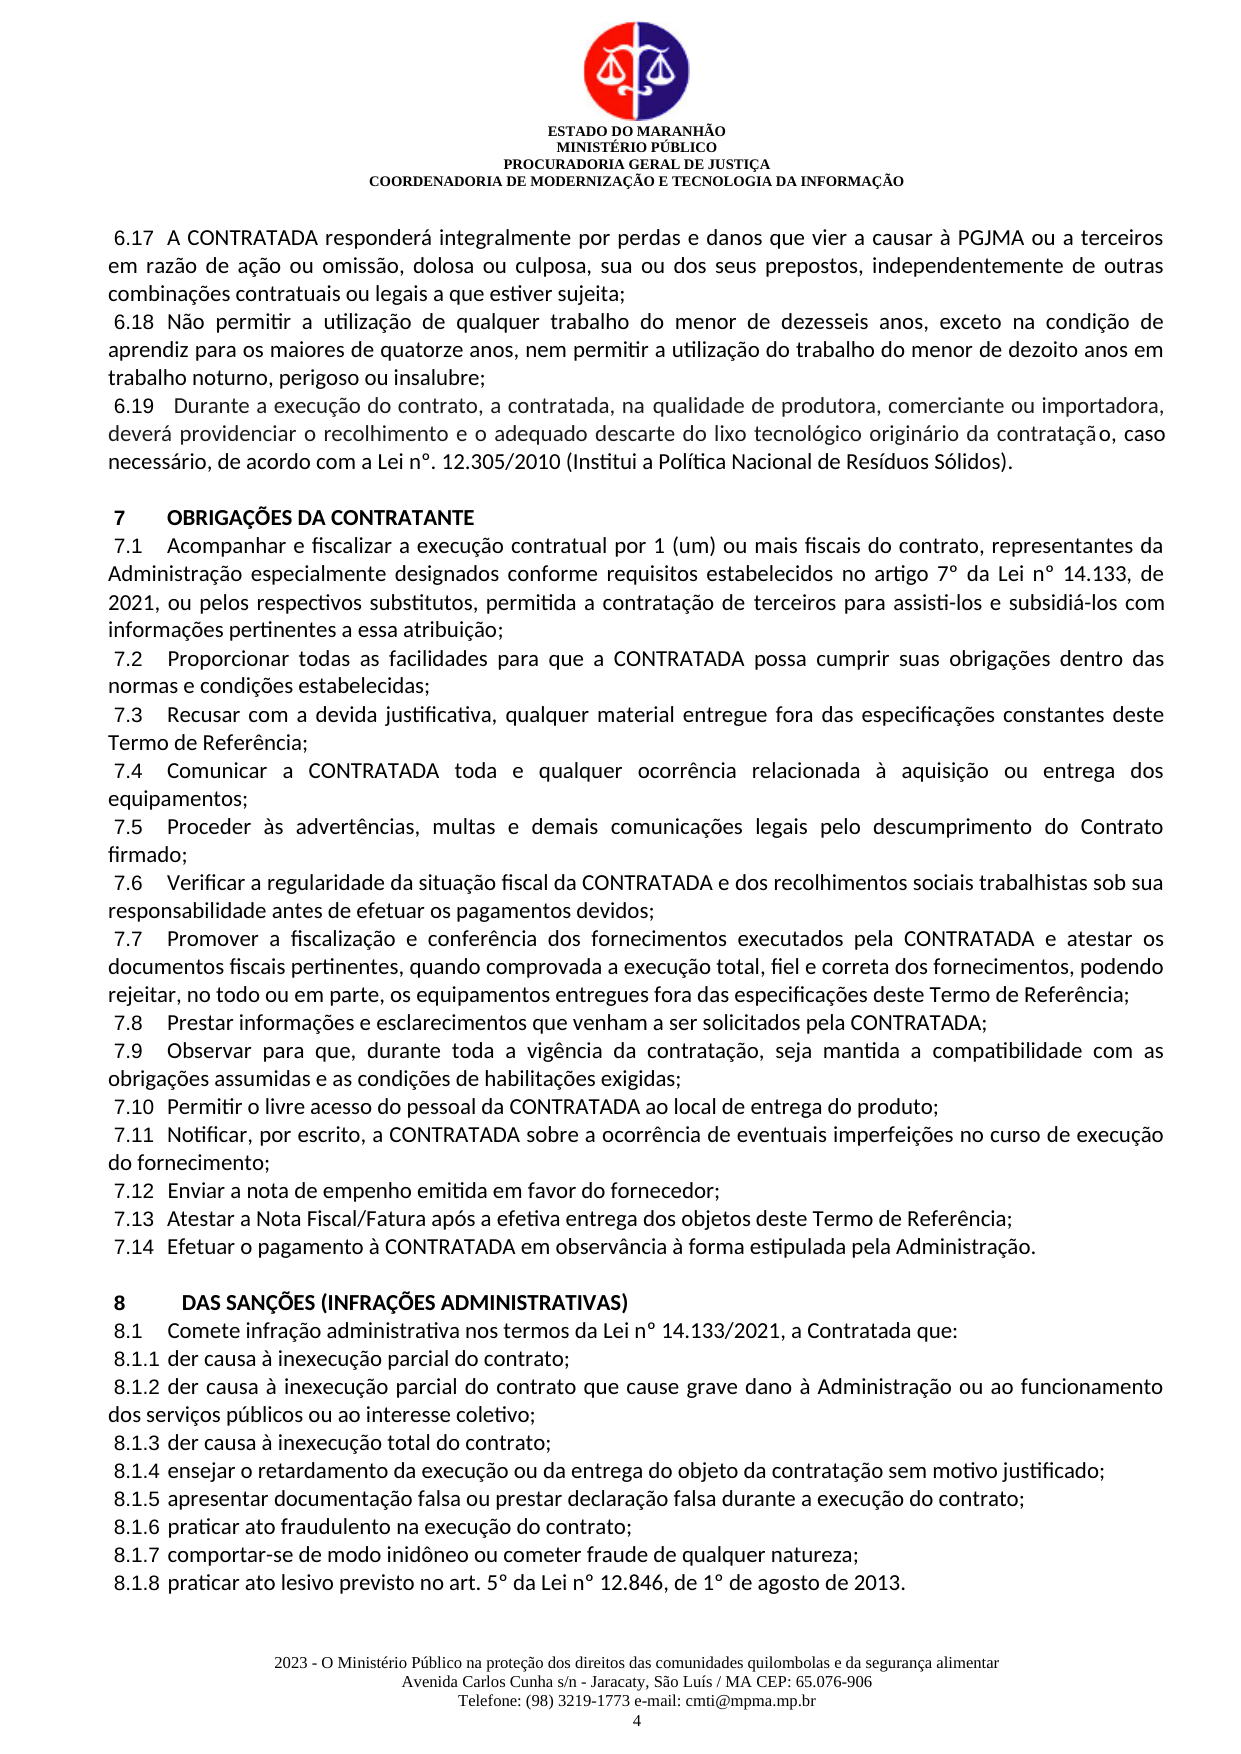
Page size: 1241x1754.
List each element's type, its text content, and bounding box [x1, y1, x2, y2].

list apresentar documentação falsa ou prestar declaração falsa durante a execução do contrato; [108, 1484, 1166, 1512]
list Verificar a regularidade da situação fiscal da CONTRATADA e dos recolhimentos sociais trabalhistas sob sua responsabilidade antes de efetuar os pagamentos devidos; [108, 868, 1166, 924]
list praticar ato fraudulento na execução do contrato; [108, 1512, 1166, 1540]
list Permitir o livre acesso do pessoal da CONTRATADA ao local de entrega do produto; [108, 1092, 1166, 1120]
list praticar ato lesivo previsto no art. 5º da Lei nº 12.846, de 1º de agosto de 2013. [108, 1568, 1166, 1596]
list Não permitir a utilização de qualquer trabalho do menor de dezesseis anos, exceto na condição de aprendiz para os maiores de quatorze anos, nem permitir a utilização do trabalho do menor de dezoito anos em trabalho noturno, perigoso ou insalubre; [108, 307, 1166, 391]
list Proceder às advertências, multas e demais comunicações legais pelo descumprimento do Contrato firmado; [108, 812, 1166, 868]
list A CONTRATADA responderá integralmente por perdas e danos que vier a causar à PGJMA ou a terceiros em razão de ação ou omissão, dolosa ou culposa, sua ou dos seus prepostos, independentemente de outras combinações contratuais ou legais a que estiver sujeita; [108, 223, 1166, 307]
list Prestar informações e esclarecimentos que venham a ser solicitados pela CONTRATADA; [108, 1008, 1166, 1036]
list DAS SANÇÕES (INFRAÇÕES ADMINISTRATIVAS) [108, 1288, 1166, 1316]
list Atestar a Nota Fiscal/Fatura após a efetiva entrega dos objetos deste Termo de Referência; [108, 1204, 1166, 1232]
list comportar-se de modo inidôneo ou cometer fraude de qualquer natureza; [108, 1540, 1166, 1568]
list Durante a execução do contrato, a contratada, na qualidade de produtora, comerciante ou importadora, deverá providenciar o recolhimento e o adequado descarte do lixo tecnológico originário da contratação, caso necessário, de acordo com a Lei nº. 12.305/2010 (Institui a Política Nacional de Resíduos Sólidos). [108, 391, 1166, 476]
list der causa à inexecução total do contrato; [108, 1428, 1166, 1456]
list Enviar a nota de empenho emitida em favor do fornecedor; [108, 1176, 1166, 1204]
list Recusar com a devida justificativa, qualquer material entregue fora das especificações constantes deste Termo de Referência; [108, 700, 1166, 756]
list Comete infração administrativa nos termos da Lei nº 14.133/2021, a Contratada que: [108, 1316, 1166, 1344]
list Comunicar a CONTRATADA toda e qualquer ocorrência relacionada à aquisição ou entrega dos equipamentos; [108, 756, 1166, 812]
list der causa à inexecução parcial do contrato; [108, 1344, 1166, 1372]
list Acompanhar e fiscalizar a execução contratual por 1 (um) ou mais fiscais do contrato, representantes da Administração especialmente designados conforme requisitos estabelecidos no artigo 7º da Lei nº 14.133, de 2021, ou pelos respectivos substitutos, permitida a contratação de terceiros para assisti-los e subsidiá-los com informações pertinentes a essa atribuição; [108, 532, 1166, 644]
list Promover a fiscalização e conferência dos fornecimentos executados pela CONTRATADA e atestar os documentos fiscais pertinentes, quando comprovada a execução total, fiel e correta dos fornecimentos, podendo rejeitar, no todo ou em parte, os equipamentos entregues fora das especificações deste Termo de Referência; [108, 924, 1166, 1008]
list Notificar, por escrito, a CONTRATADA sobre a ocorrência de eventuais imperfeições no curso de execução do fornecimento; [108, 1120, 1166, 1176]
list Proporcionar todas as facilidades para que a CONTRATADA possa cumprir suas obrigações dentro das normas e condições estabelecidas; [108, 644, 1166, 700]
list OBRIGAÇÕES DA CONTRATANTE [108, 503, 1166, 532]
list Efetuar o pagamento à CONTRATADA em observância à forma estipulada pela Administração. [108, 1232, 1166, 1260]
list ensejar o retardamento da execução ou da entrega do objeto da contratação sem motivo justificado; [108, 1456, 1166, 1484]
picture [583, 21, 690, 121]
list der causa à inexecução parcial do contrato que cause grave dano à Administração ou ao funcionamento dos serviços públicos ou ao interesse coletivo; [108, 1372, 1166, 1428]
list Observar para que, durante toda a vigência da contratação, seja mantida a compatibilidade com as obrigações assumidas e as condições de habilitações exigidas; [108, 1036, 1166, 1092]
